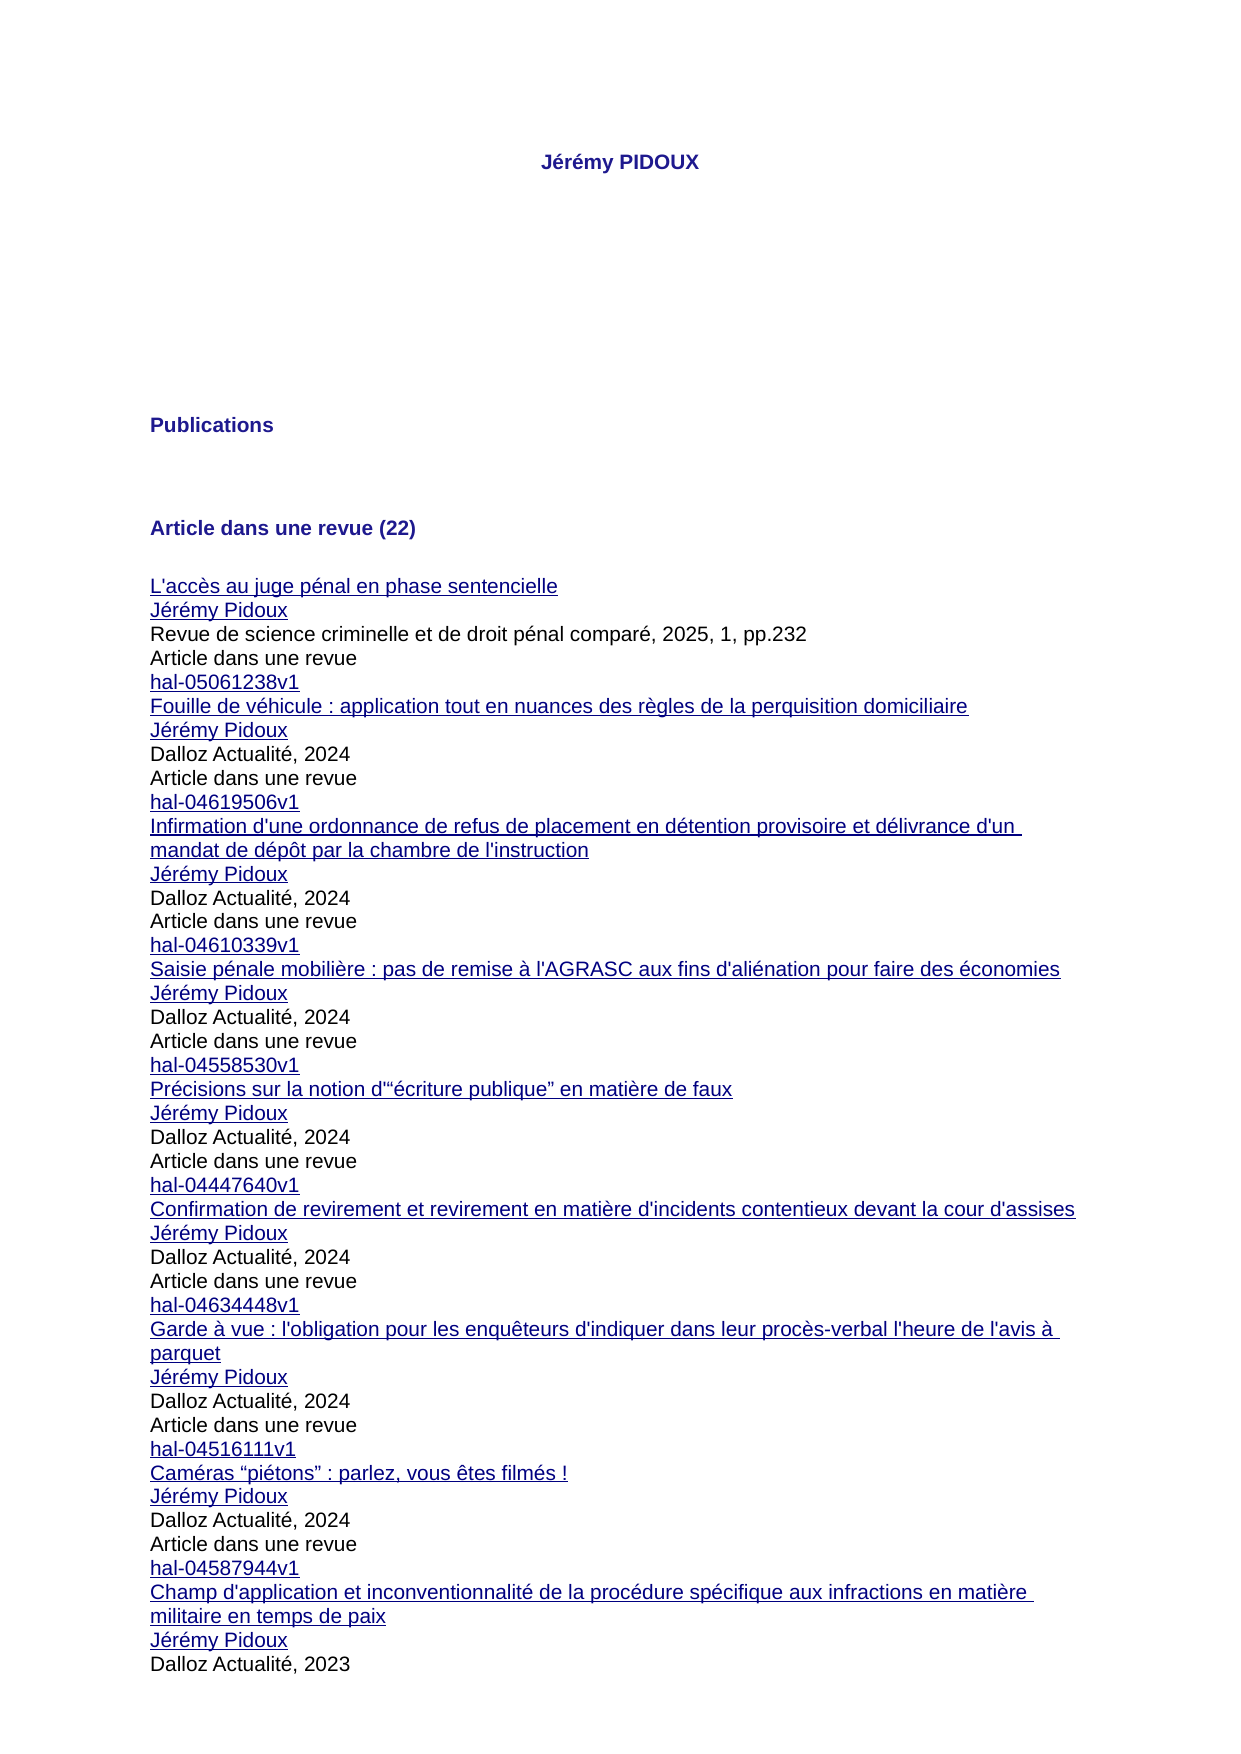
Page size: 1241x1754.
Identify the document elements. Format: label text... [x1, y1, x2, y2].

table_cell Confirmation de revirement et revirement en matière d'incidents contentieux devant la cour d'assises Jérémy Pidoux Dalloz Actualité, 2024 Article dans une revue hal-04634448v1 [150, 1197, 1090, 1317]
subtitle Jérémy PIDOUX [150, 150, 1090, 174]
subtitle Article dans une revue (22) [150, 516, 1090, 539]
table_cell Fouille de véhicule : application tout en nuances des règles de la perquisition domiciliaire Jérémy Pidoux Dalloz Actualité, 2024 Article dans une revue hal-04619506v1 [150, 694, 1090, 813]
subtitle Publications [150, 412, 1090, 436]
table_cell Infirmation d'une ordonnance de refus de placement en détention provisoire et délivrance d'un mandat de dépôt par la chambre de l'instruction Jérémy Pidoux Dalloz Actualité, 2024 Article dans une revue hal-04610339v1 [150, 814, 1090, 957]
table_cell Caméras “piétons” : parlez, vous êtes filmés ! Jérémy Pidoux Dalloz Actualité, 2024 Article dans une revue hal-04587944v1 [150, 1460, 1090, 1580]
table_cell Saisie pénale mobilière : pas de remise à l'AGRASC aux fins d'aliénation pour faire des économies Jérémy Pidoux Dalloz Actualité, 2024 Article dans une revue hal-04558530v1 [150, 957, 1090, 1077]
table_header L'accès au juge pénal en phase sentencielle Jérémy Pidoux Revue de science criminelle et de droit pénal comparé, 2025, 1, pp.232 Article dans une revue hal-05061238v1 [150, 574, 1090, 694]
table_cell Champ d'application et inconventionnalité de la procédure spécifique aux infractions en matière militaire en temps de paix Jérémy Pidoux Dalloz Actualité, 2023 [150, 1580, 1090, 1676]
table_cell Précisions sur la notion d'“écriture publique” en matière de faux Jérémy Pidoux Dalloz Actualité, 2024 Article dans une revue hal-04447640v1 [150, 1077, 1090, 1197]
table_cell Garde à vue : l'obligation pour les enquêteurs d'indiquer dans leur procès-verbal l'heure de l'avis à parquet Jérémy Pidoux Dalloz Actualité, 2024 Article dans une revue hal-04516111v1 [150, 1317, 1090, 1460]
